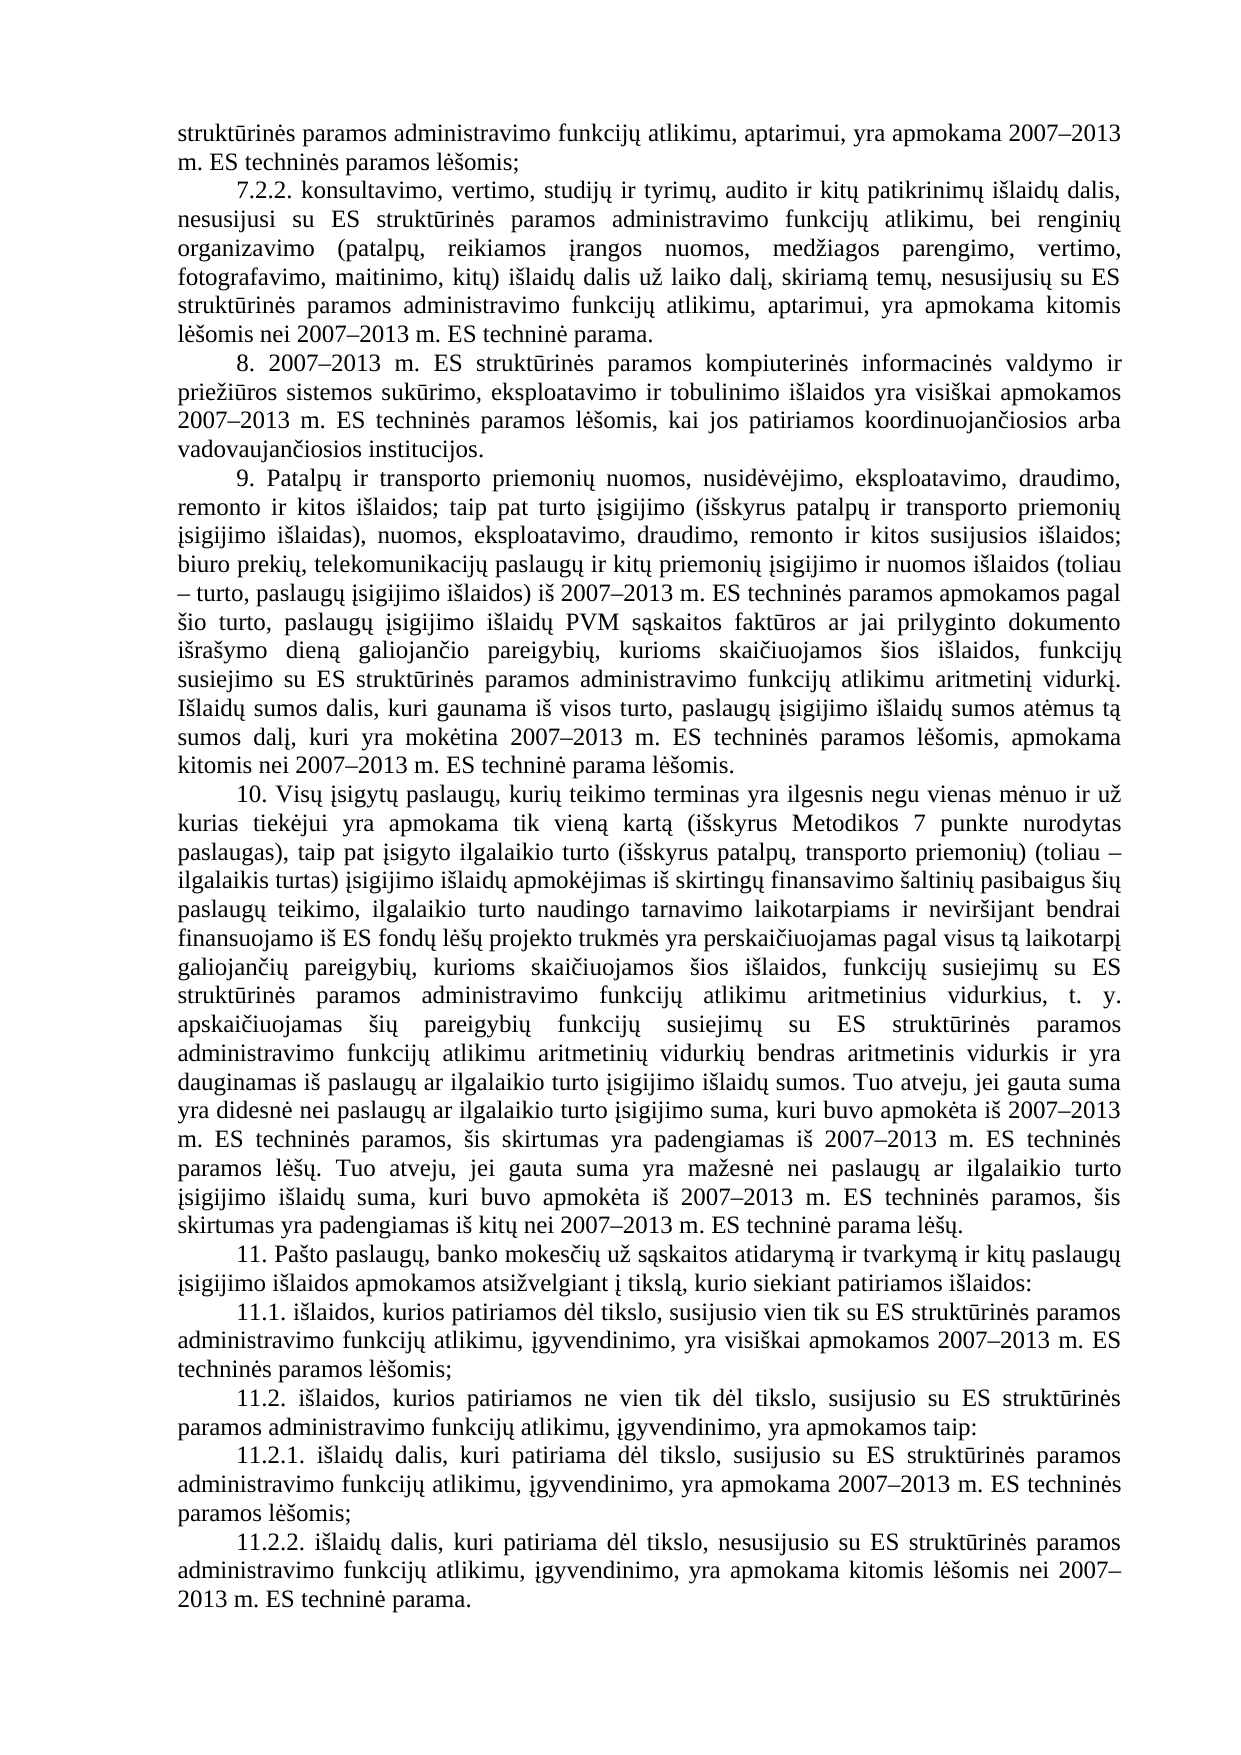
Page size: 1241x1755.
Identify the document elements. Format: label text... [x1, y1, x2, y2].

text 7.2.2. konsultavimo, vertimo, studijų ir tyrimų, audito ir kitų patikrinimų išlaidų dalis, nesusijusi su ES struktūrinės paramos administravimo funkcijų atlikimu, bei renginių organizavimo (patalpų, reikiamos įrangos nuomos, medžiagos parengimo, vertimo, fotografavimo, maitinimo, kitų) išlaidų dalis už laiko dalį, skiriamą temų, nesusijusių su ES struktūrinės paramos administravimo funkcijų atlikimu, aptarimui, yra apmokama kitomis lėšomis nei 2007–2013 m. ES techninė parama. [177, 176, 1122, 348]
text 11.2. išlaidos, kurios patiriamos ne vien tik dėl tikslo, susijusio su ES struktūrinės paramos administravimo funkcijų atlikimu, įgyvendinimo, yra apmokamos taip: [177, 1383, 1122, 1441]
text 8. 2007–2013 m. ES struktūrinės paramos kompiuterinės informacinės valdymo ir priežiūros sistemos sukūrimo, eksploatavimo ir tobulinimo išlaidos yra visiškai apmokamos 2007–2013 m. ES techninės paramos lėšomis, kai jos patiriamos koordinuojančiosios arba vadovaujančiosios institucijos. [177, 348, 1122, 463]
text 11.2.2. išlaidų dalis, kuri patiriama dėl tikslo, nesusijusio su ES struktūrinės paramos administravimo funkcijų atlikimu, įgyvendinimo, yra apmokama kitomis lėšomis nei 2007–2013 m. ES techninė parama. [177, 1527, 1122, 1613]
text 11. Pašto paslaugų, banko mokesčių už sąskaitos atidarymą ir tvarkymą ir kitų paslaugų įsigijimo išlaidos apmokamos atsižvelgiant į tikslą, kurio siekiant patiriamos išlaidos: [177, 1239, 1122, 1297]
text struktūrinės paramos administravimo funkcijų atlikimu, aptarimui, yra apmokama 2007–2013 m. ES techninės paramos lėšomis; [177, 118, 1122, 176]
text 10. Visų įsigytų paslaugų, kurių teikimo terminas yra ilgesnis negu vienas mėnuo ir už kurias tiekėjui yra apmokama tik vieną kartą (išskyrus Metodikos 7 punkte nurodytas paslaugas), taip pat įsigyto ilgalaikio turto (išskyrus patalpų, transporto priemonių) (toliau – ilgalaikis turtas) įsigijimo išlaidų apmokėjimas iš skirtingų finansavimo šaltinių pasibaigus šių paslaugų teikimo, ilgalaikio turto naudingo tarnavimo laikotarpiams ir neviršijant bendrai finansuojamo iš ES fondų lėšų projekto trukmės yra perskaičiuojamas pagal visus tą laikotarpį galiojančių pareigybių, kurioms skaičiuojamos šios išlaidos, funkcijų susiejimų su ES struktūrinės paramos administravimo funkcijų atlikimu aritmetinius vidurkius, t. y. apskaičiuojamas šių pareigybių funkcijų susiejimų su ES struktūrinės paramos administravimo funkcijų atlikimu aritmetinių vidurkių bendras aritmetinis vidurkis ir yra dauginamas iš paslaugų ar ilgalaikio turto įsigijimo išlaidų sumos. Tuo atveju, jei gauta suma yra didesnė nei paslaugų ar ilgalaikio turto įsigijimo suma, kuri buvo apmokėta iš 2007–2013 m. ES techninės paramos, šis skirtumas yra padengiamas iš 2007–2013 m. ES techninės paramos lėšų. Tuo atveju, jei gauta suma yra mažesnė nei paslaugų ar ilgalaikio turto įsigijimo išlaidų suma, kuri buvo apmokėta iš 2007–2013 m. ES techninės paramos, šis skirtumas yra padengiamas iš kitų nei 2007–2013 m. ES techninė parama lėšų. [177, 779, 1122, 1239]
text 9. Patalpų ir transporto priemonių nuomos, nusidėvėjimo, eksploatavimo, draudimo, remonto ir kitos išlaidos; taip pat turto įsigijimo (išskyrus patalpų ir transporto priemonių įsigijimo išlaidas), nuomos, eksploatavimo, draudimo, remonto ir kitos susijusios išlaidos; biuro prekių, telekomunikacijų paslaugų ir kitų priemonių įsigijimo ir nuomos išlaidos (toliau – turto, paslaugų įsigijimo išlaidos) iš 2007–2013 m. ES techninės paramos apmokamos pagal šio turto, paslaugų įsigijimo išlaidų PVM sąskaitos faktūros ar jai prilyginto dokumento išrašymo dieną galiojančio pareigybių, kurioms skaičiuojamos šios išlaidos, funkcijų susiejimo su ES struktūrinės paramos administravimo funkcijų atlikimu aritmetinį vidurkį. Išlaidų sumos dalis, kuri gaunama iš visos turto, paslaugų įsigijimo išlaidų sumos atėmus tą sumos dalį, kuri yra mokėtina 2007–2013 m. ES techninės paramos lėšomis, apmokama kitomis nei 2007–2013 m. ES techninė parama lėšomis. [177, 463, 1122, 779]
text 11.1. išlaidos, kurios patiriamos dėl tikslo, susijusio vien tik su ES struktūrinės paramos administravimo funkcijų atlikimu, įgyvendinimo, yra visiškai apmokamos 2007–2013 m. ES techninės paramos lėšomis; [177, 1297, 1122, 1383]
text 11.2.1. išlaidų dalis, kuri patiriama dėl tikslo, susijusio su ES struktūrinės paramos administravimo funkcijų atlikimu, įgyvendinimo, yra apmokama 2007–2013 m. ES techninės paramos lėšomis; [177, 1441, 1122, 1527]
